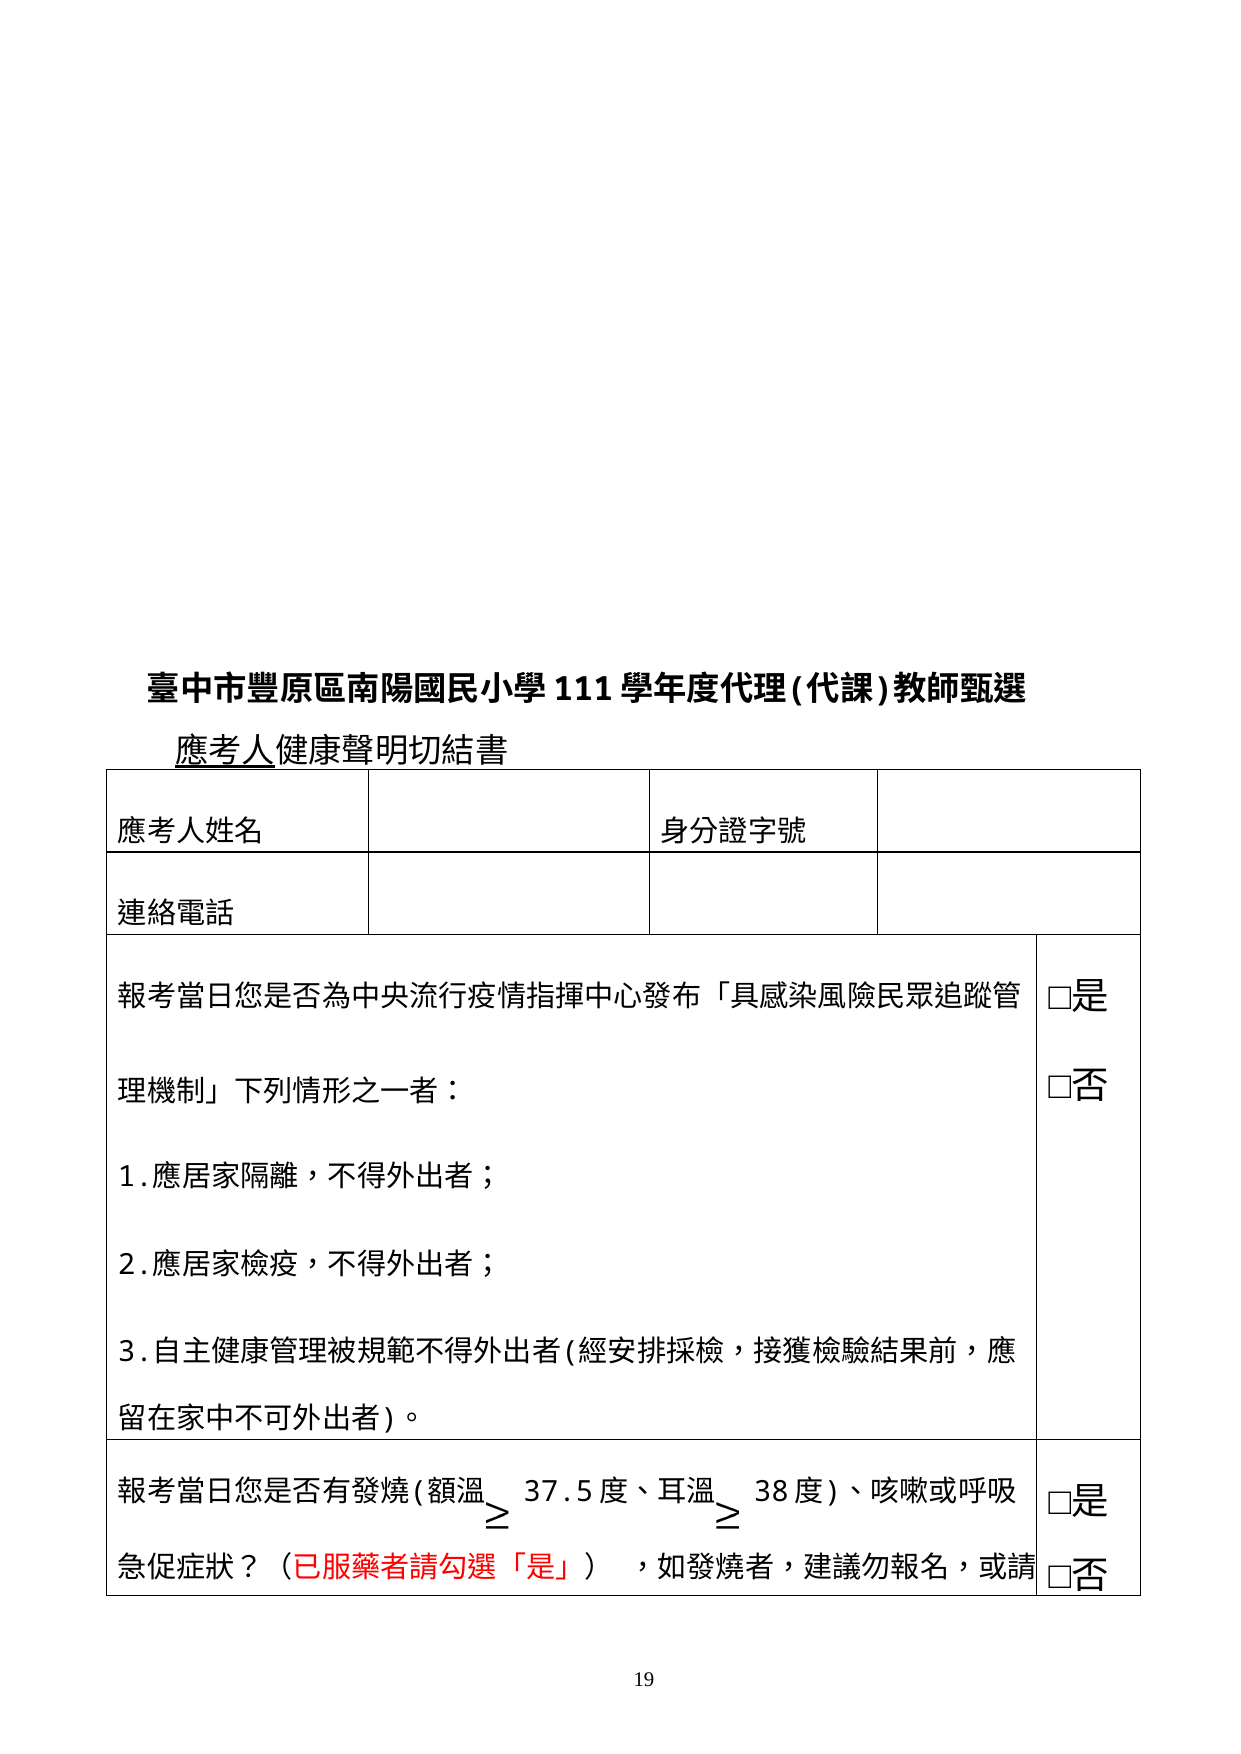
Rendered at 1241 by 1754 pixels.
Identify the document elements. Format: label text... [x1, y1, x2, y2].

table_cell [369, 853, 649, 934]
table_header [878, 770, 1140, 851]
table_cell 報考當日您是否有發燒(額溫 37.5度、耳溫 38度)、咳嗽或呼吸急促症狀？（已服藥者請勾選「是」） ，如發燒者，建議勿報名，或請 [107, 1440, 1036, 1595]
table_header [369, 770, 649, 851]
text 應考人健康聲明切結書 [175, 707, 1181, 769]
table_cell [650, 853, 877, 934]
table_cell 報考當日您是否為中央流行疫情指揮中心發布「具感染風險民眾追蹤管理機制」下列情形之一者： 1.應居家隔離，不得外出者； 2.應居家檢疫，不得外出者； 3.自主健康管理被規範不得外出者(經安排採檢，接獲檢驗結果前，應留在家中不可外出者)。 [107, 935, 1036, 1439]
table_header 身分證字號 [650, 770, 877, 851]
table_cell 連絡電話 [107, 853, 368, 934]
table_cell □是 □否 [1037, 935, 1140, 1439]
table_header 應考人姓名 [107, 770, 368, 851]
text 臺中市豐原區南陽國民小學111學年度代理(代課)教師甄選 [106, 644, 1181, 707]
table_cell [878, 853, 1140, 934]
table_cell □是 □否 [1037, 1440, 1140, 1595]
